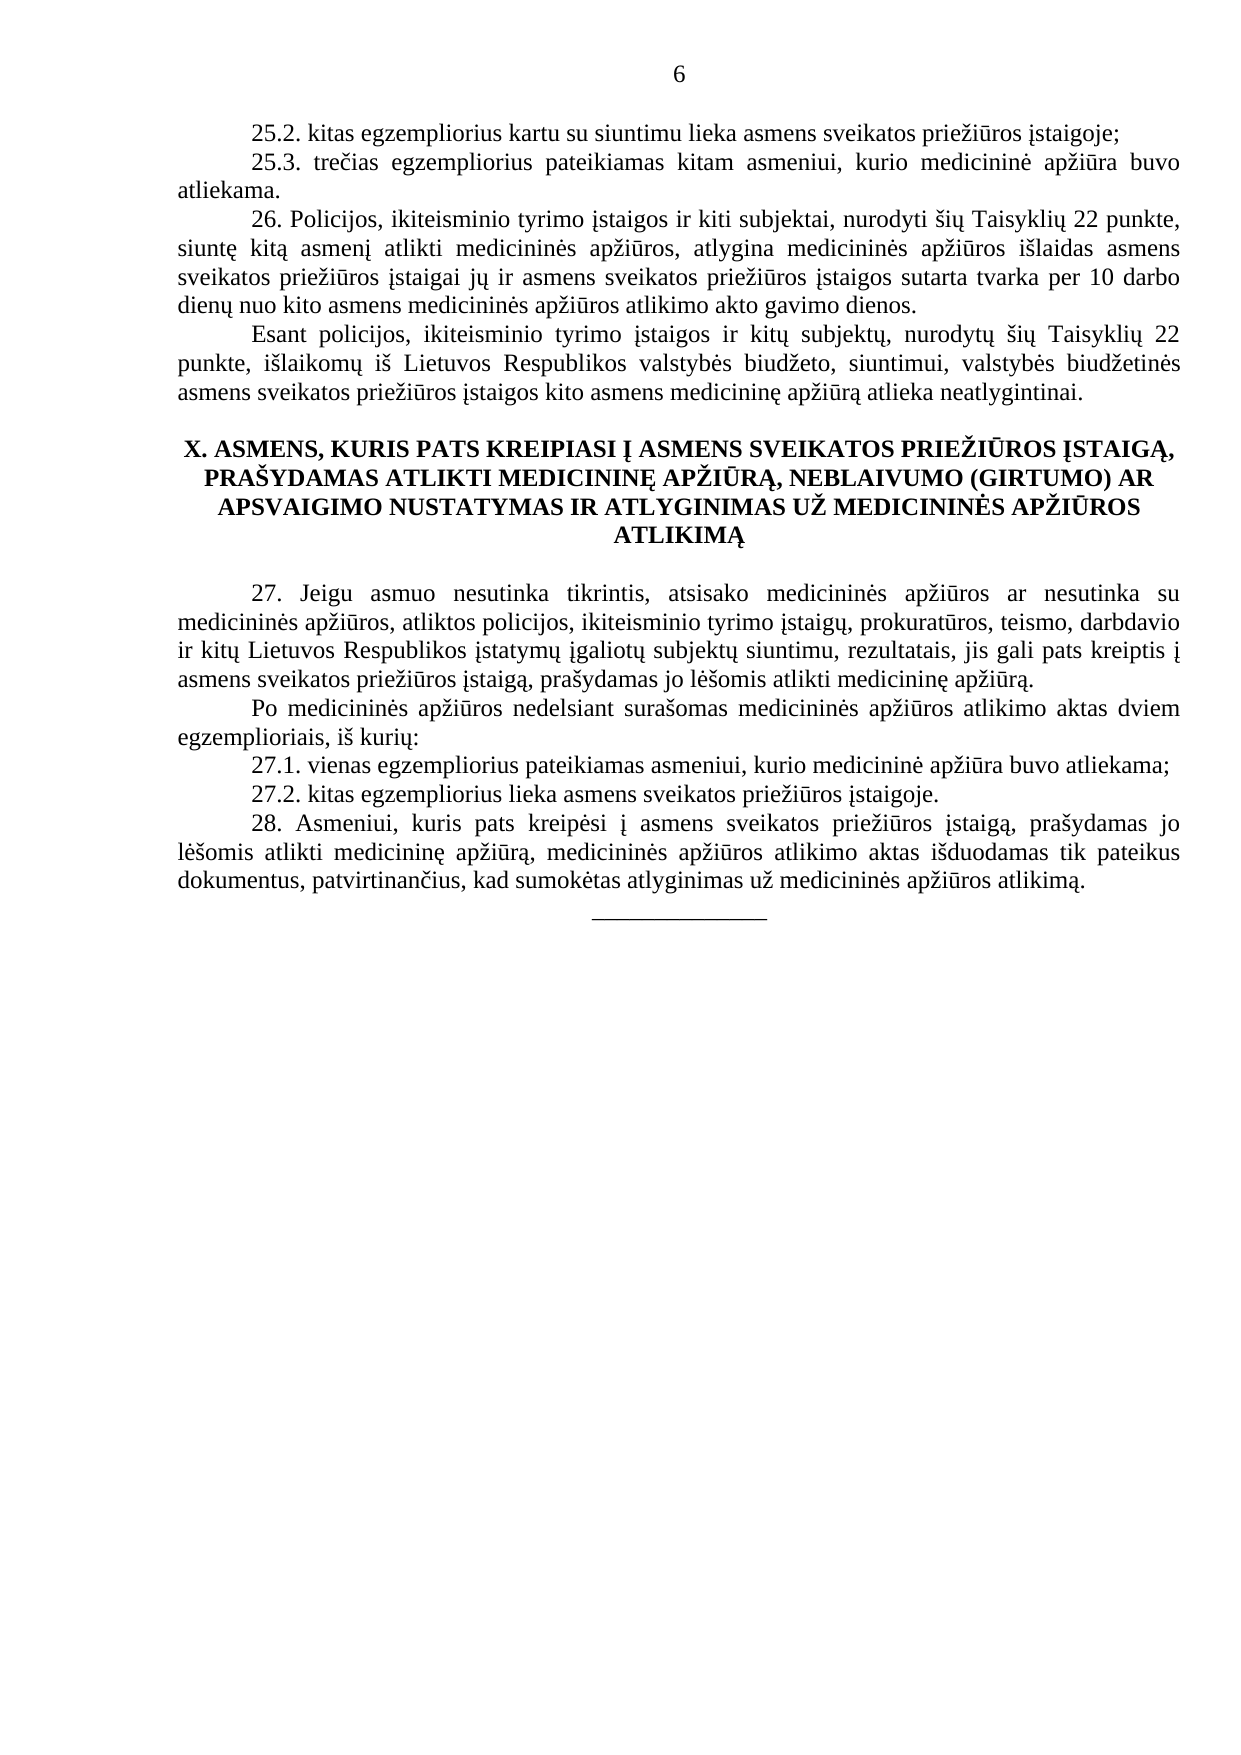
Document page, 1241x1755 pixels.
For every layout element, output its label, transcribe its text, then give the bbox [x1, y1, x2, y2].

text 25.2. kitas egzempliorius kartu su siuntimu lieka asmens sveikatos priežiūros įstaigoje; [177, 118, 1181, 147]
text Esant policijos, ikiteisminio tyrimo įstaigos ir kitų subjektų, nurodytų šių Taisyklių 22 punkte, išlaikomų iš Lietuvos Respublikos valstybės biudžeto, siuntimui, valstybės biudžetinės asmens sveikatos priežiūros įstaigos kito asmens medicininę apžiūrą atlieka neatlygintinai. [177, 319, 1181, 406]
text 27.1. vienas egzempliorius pateikiamas asmeniui, kurio medicininė apžiūra buvo atliekama; [177, 751, 1181, 779]
text 27. Jeigu asmuo nesutinka tikrintis, atsisako medicininės apžiūros ar nesutinka su medicininės apžiūros, atliktos policijos, ikiteisminio tyrimo įstaigų, prokuratūros, teismo, darbdavio ir kitų Lietuvos Respublikos įstatymų įgaliotų subjektų siuntimu, rezultatais, jis gali pats kreiptis į asmens sveikatos priežiūros įstaigą, prašydamas jo lėšomis atlikti medicininę apžiūrą. [177, 578, 1181, 693]
text ______________ [177, 894, 1181, 923]
text 27.2. kitas egzempliorius lieka asmens sveikatos priežiūros įstaigoje. [177, 779, 1181, 808]
text X. ASMENS, KURIS PATS KREIPIASI Į ASMENS SVEIKATOS PRIEŽIŪROS ĮSTAIGĄ, PRAŠYDAMAS ATLIKTI MEDICININĘ APŽIŪRĄ, NEBLAIVUMO (GIRTUMO) AR APSVAIGIMO NUSTATYMAS IR ATLYGINIMAS UŽ MEDICININĖS APŽIŪROS ATLIKIMĄ [177, 434, 1181, 549]
text 25.3. trečias egzempliorius pateikiamas kitam asmeniui, kurio medicininė apžiūra buvo atliekama. [177, 147, 1181, 204]
text Po medicininės apžiūros nedelsiant surašomas medicininės apžiūros atlikimo aktas dviem egzemplioriais, iš kurių: [177, 693, 1181, 751]
text 26. Policijos, ikiteisminio tyrimo įstaigos ir kiti subjektai, nurodyti šių Taisyklių 22 punkte, siuntę kitą asmenį atlikti medicininės apžiūros, atlygina medicininės apžiūros išlaidas asmens sveikatos priežiūros įstaigai jų ir asmens sveikatos priežiūros įstaigos sutarta tvarka per 10 darbo dienų nuo kito asmens medicininės apžiūros atlikimo akto gavimo dienos. [177, 204, 1181, 319]
text 28. Asmeniui, kuris pats kreipėsi į asmens sveikatos priežiūros įstaigą, prašydamas jo lėšomis atlikti medicininę apžiūrą, medicininės apžiūros atlikimo aktas išduodamas tik pateikus dokumentus, patvirtinančius, kad sumokėtas atlyginimas už medicininės apžiūros atlikimą. [177, 808, 1181, 894]
